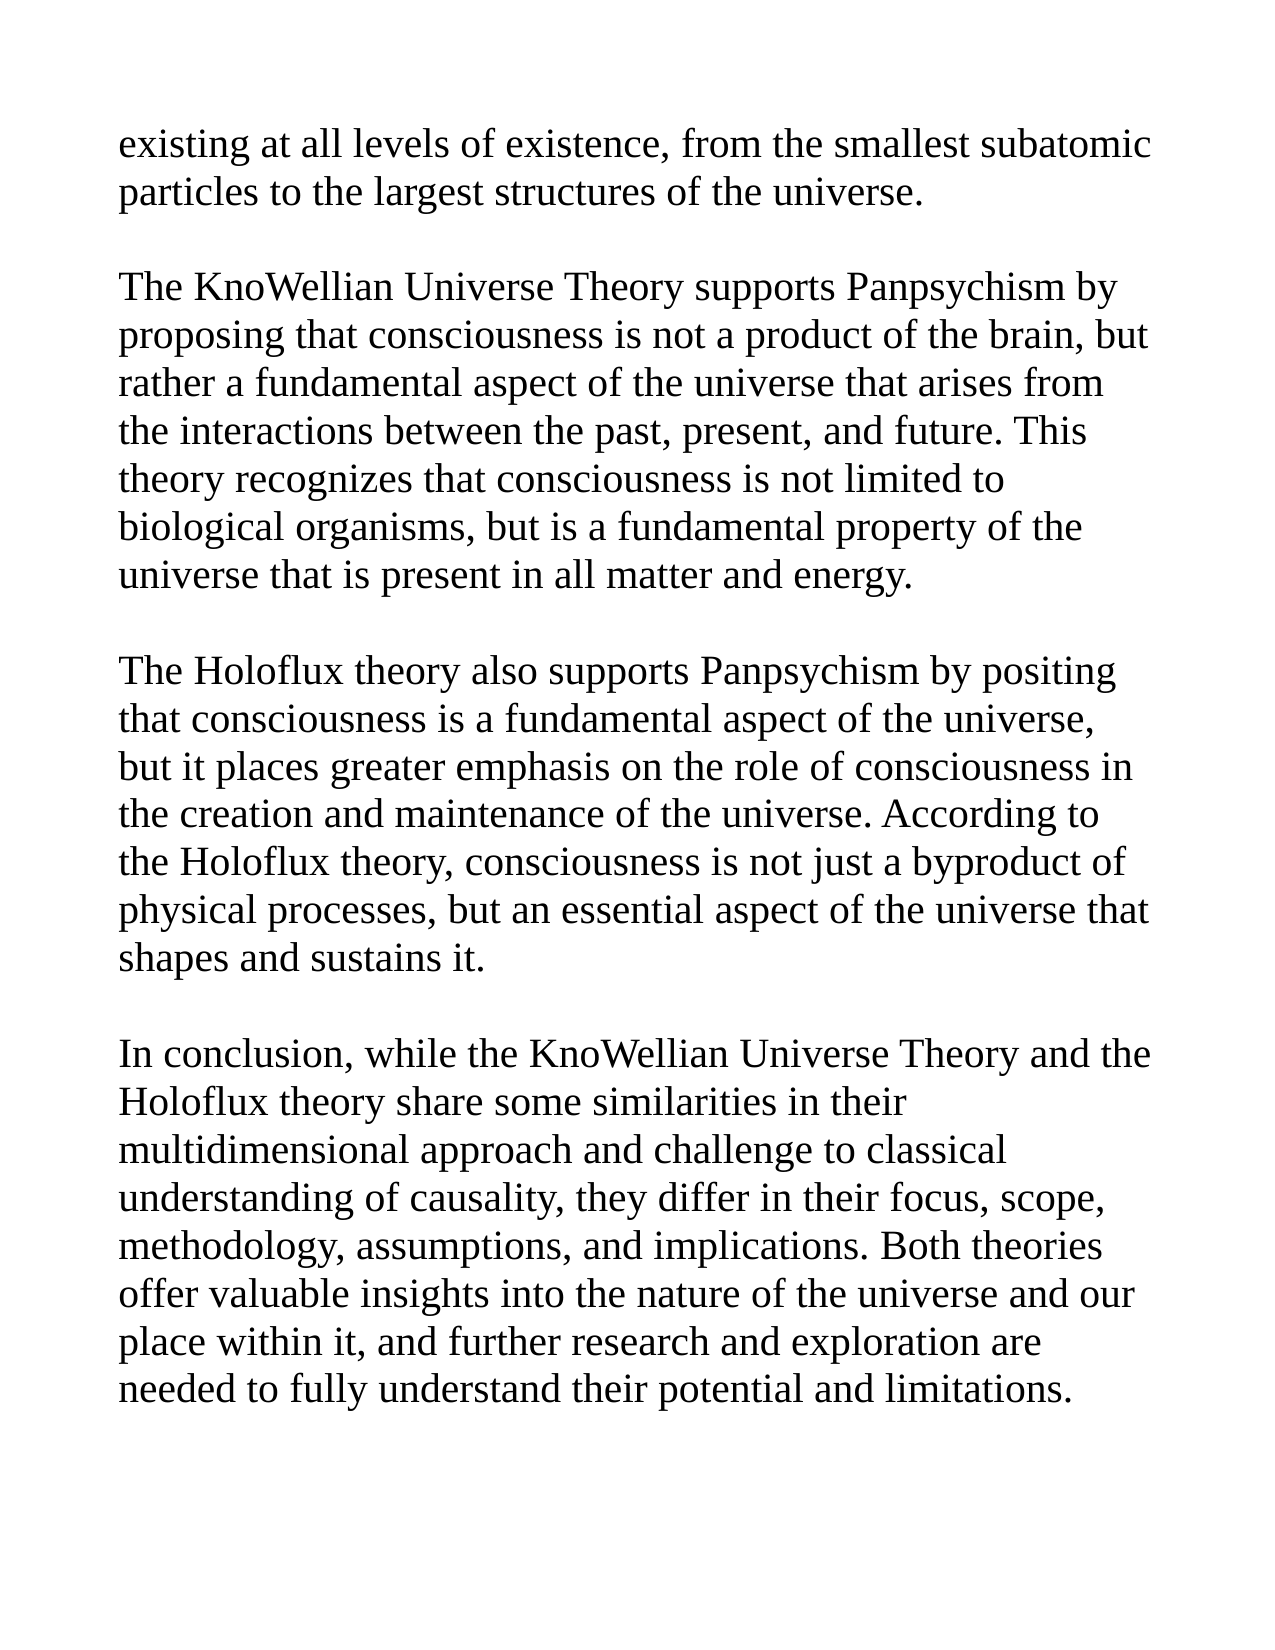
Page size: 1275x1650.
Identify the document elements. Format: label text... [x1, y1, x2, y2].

text existing at all levels of existence, from the smallest subatomic particles to the largest structures of the universe. [118, 118, 1157, 214]
text In conclusion, while the KnoWellian Universe Theory and the Holoflux theory share some similarities in their multidimensional approach and challenge to classical understanding of causality, they differ in their focus, scope, methodology, assumptions, and implications. Both theories offer valuable insights into the nature of the universe and our place within it, and further research and exploration are needed to fully understand their potential and limitations. [118, 1028, 1157, 1412]
text The KnoWellian Universe Theory supports Panpsychism by proposing that consciousness is not a product of the brain, but rather a fundamental aspect of the universe that arises from the interactions between the past, present, and future. This theory recognizes that consciousness is not limited to biological organisms, but is a fundamental property of the universe that is present in all matter and energy. [118, 262, 1157, 597]
text The Holoflux theory also supports Panpsychism by positing that consciousness is a fundamental aspect of the universe, but it places greater emphasis on the role of consciousness in the creation and maintenance of the universe. According to the Holoflux theory, consciousness is not just a byproduct of physical processes, but an essential aspect of the universe that shapes and sustains it. [118, 645, 1157, 981]
